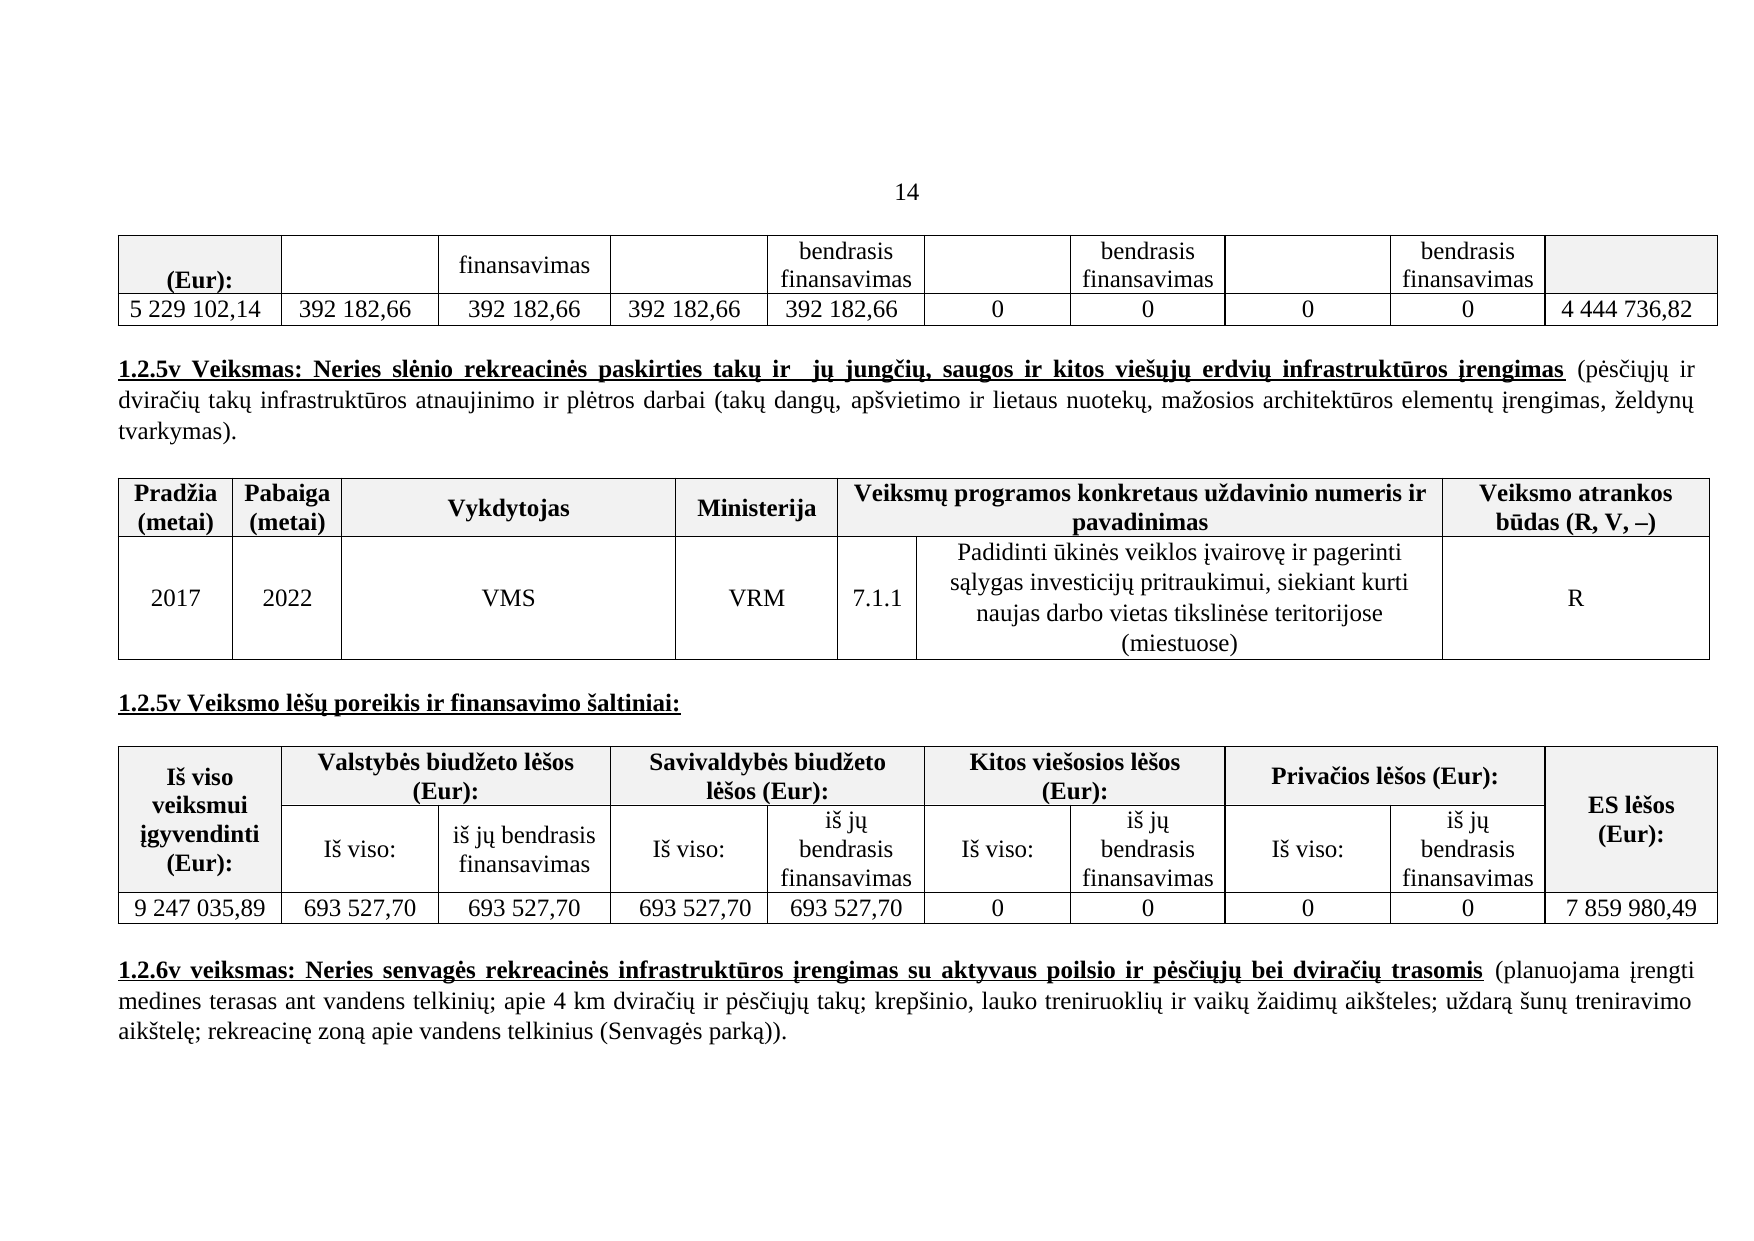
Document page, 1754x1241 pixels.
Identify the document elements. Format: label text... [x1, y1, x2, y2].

table_cell bendrasis finansavimas [768, 236, 924, 293]
table_cell [282, 236, 438, 293]
table_cell 5 229 102,14 [119, 294, 281, 325]
table_cell 7 859 980,49 [1546, 893, 1717, 923]
table_cell 392 182,66 [768, 294, 924, 325]
table_cell iš jų bendrasis finansavimas [439, 806, 610, 892]
table_cell Padidinti ūkinės veiklos įvairovę ir pagerinti sąlygas investicijų pritraukimui, siekiant kurti naujas darbo vietas tikslinėse teritorijose (miestuose) [917, 537, 1442, 659]
text 1.2.5v Veiksmas: Neries slėnio rekreacinės paskirties takų ir jų jungčių, saugos ir kitos viešųjų erdvių infrastruktūros įrengimas (pėsčiųjų ir dviračių takų infrastruktūros atnaujinimo ir plėtros darbai (takų dangų, apšvietimo ir lietaus nuotekų, mažosios architektūros elementų įrengimas, želdynų tvarkymas). [118, 354, 1695, 445]
table_cell VMS [342, 537, 675, 659]
table_header ES lėšos (Eur): [1546, 747, 1717, 892]
table_cell 7.1.1 [838, 537, 916, 659]
table_header Iš viso veiksmui įgyvendinti (Eur): [119, 747, 281, 892]
table_cell VRM [676, 537, 837, 659]
table_header Vykdytojas [342, 479, 675, 536]
table_cell 4 444 736,82 [1546, 294, 1717, 325]
table_header Pabaiga (metai) [233, 479, 341, 536]
table_cell iš jų bendrasis finansavimas [768, 806, 924, 892]
table_cell Iš viso: [282, 806, 438, 892]
table_header Ministerija [676, 479, 837, 536]
table_header Privačios lėšos (Eur): [1226, 747, 1544, 804]
table_cell [611, 236, 767, 293]
table_header Veiksmų programos konkretaus uždavinio numeris ir pavadinimas [838, 479, 1442, 536]
table_cell Iš viso: [1226, 806, 1390, 892]
table_cell iš jų bendrasis finansavimas [1071, 806, 1224, 892]
table_cell 0 [925, 294, 1070, 325]
table_cell finansavimas [439, 236, 610, 293]
table_cell 2017 [119, 537, 232, 659]
table_header Pradžia (metai) [119, 479, 232, 536]
table_cell 0 [1226, 893, 1390, 923]
table_header Veiksmo atrankos būdas (R, V, –) [1443, 479, 1709, 536]
table_cell 693 527,70 [282, 893, 438, 923]
table_cell 0 [1071, 294, 1224, 325]
table_cell 0 [925, 893, 1070, 923]
table_header (Eur): [119, 236, 281, 293]
table_cell Iš viso: [925, 806, 1070, 892]
table_cell 0 [1071, 893, 1224, 923]
table_cell 392 182,66 [282, 294, 438, 325]
table_header Savivaldybės biudžeto lėšos (Eur): [611, 747, 924, 804]
table_cell 0 [1391, 893, 1544, 923]
table_header Kitos viešosios lėšos (Eur): [925, 747, 1224, 804]
table_cell R [1443, 537, 1709, 659]
text 1.2.5v Veiksmo lėšų poreikis ir finansavimo šaltiniai: [118, 688, 1695, 717]
text 1.2.6v veiksmas: Neries senvagės rekreacinės infrastruktūros įrengimas su aktyvaus poilsio ir pėsčiųjų bei dviračių trasomis (planuojama įrengti medines terasas ant vandens telkinių; apie 4 km dviračių ir pėsčiųjų takų; krepšinio, lauko treniruoklių ir vaikų žaidimų aikšteles; uždarą šunų treniravimo aikštelę; rekreacinę zoną apie vandens telkinius (Senvagės parką)). [118, 955, 1695, 1045]
table_cell 9 247 035,89 [119, 893, 281, 923]
table_cell [1226, 236, 1390, 293]
table_header Valstybės biudžeto lėšos (Eur): [282, 747, 610, 804]
table_cell bendrasis finansavimas [1391, 236, 1544, 293]
table_cell 392 182,66 [439, 294, 610, 325]
table_cell iš jų bendrasis finansavimas [1391, 806, 1544, 892]
table_cell 693 527,70 [611, 893, 767, 923]
table_header [1546, 236, 1717, 293]
table_cell Iš viso: [611, 806, 767, 892]
table_cell 0 [1391, 294, 1544, 325]
table_cell 392 182,66 [611, 294, 767, 325]
table_cell 693 527,70 [768, 893, 924, 923]
table_cell 693 527,70 [439, 893, 610, 923]
table_cell 0 [1226, 294, 1390, 325]
table_cell 2022 [233, 537, 341, 659]
table_cell bendrasis finansavimas [1071, 236, 1224, 293]
table_cell [925, 236, 1070, 293]
